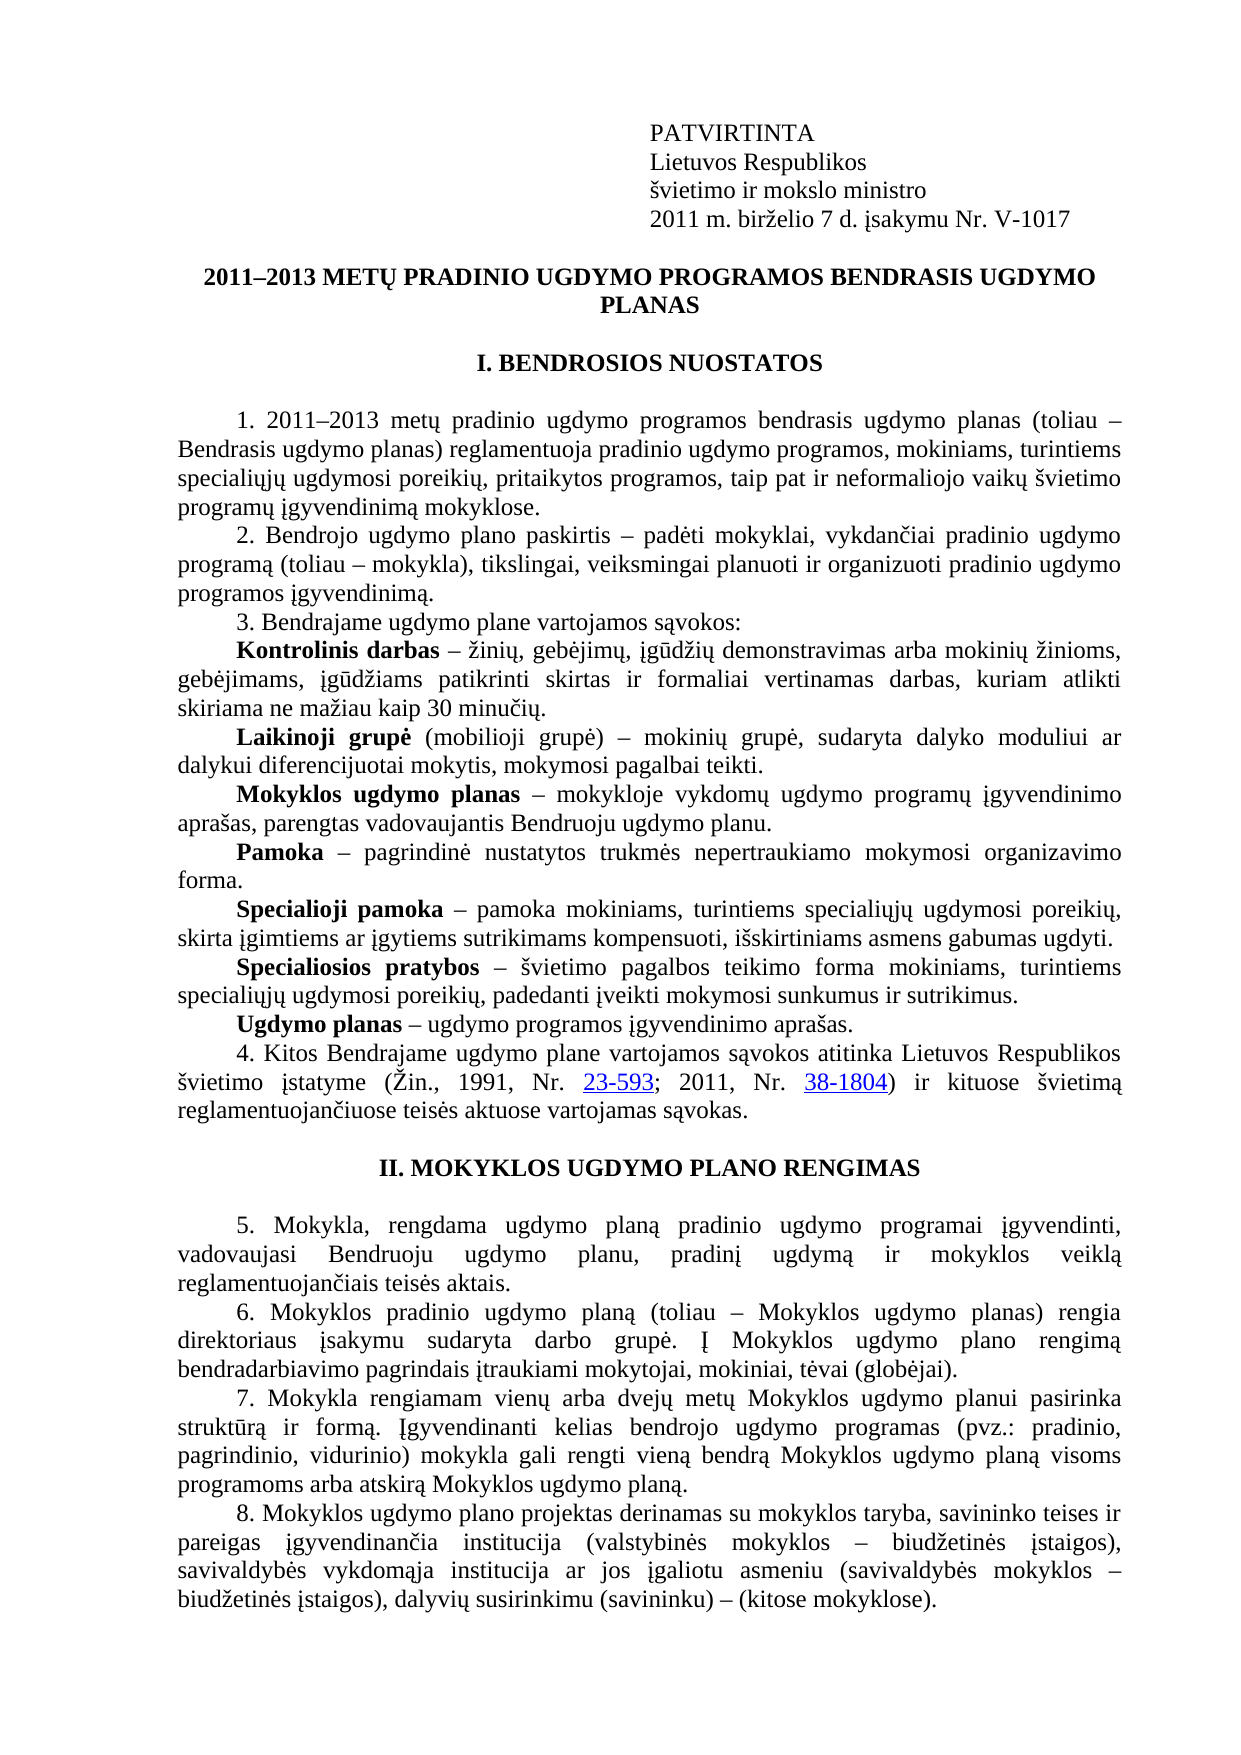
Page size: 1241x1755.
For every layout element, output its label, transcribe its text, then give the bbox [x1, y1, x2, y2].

text 4. Kitos Bendrajame ugdymo plane vartojamos sąvokos atitinka Lietuvos Respublikos švietimo įstatyme (Žin., 1991, Nr. 23-593; 2011, Nr. 38-1804) ir kituose švietimą reglamentuojančiuose teisės aktuose vartojamas sąvokas. [177, 1038, 1122, 1124]
text 7. Mokykla rengiamam vienų arba dvejų metų Mokyklos ugdymo planui pasirinka struktūrą ir formą. Įgyvendinanti kelias bendrojo ugdymo programas (pvz.: pradinio, pagrindinio, vidurinio) mokykla gali rengti vieną bendrą Mokyklos ugdymo planą visoms programoms arba atskirą Mokyklos ugdymo planą. [177, 1383, 1122, 1498]
text 2011 m. birželio 7 d. įsakymu Nr. V-1017 [649, 204, 1122, 233]
text I. BENDROSIOS NUOSTATOS [177, 348, 1122, 377]
text Lietuvos Respublikos [649, 147, 1122, 176]
text Specialiosios pratybos – švietimo pagalbos teikimo forma mokiniams, turintiems specialiųjų ugdymosi poreikių, padedanti įveikti mokymosi sunkumus ir sutrikimus. [177, 952, 1122, 1009]
text švietimo ir mokslo ministro [649, 176, 1122, 204]
text 8. Mokyklos ugdymo plano projektas derinamas su mokyklos taryba, savininko teises ir pareigas įgyvendinančia institucija (valstybinės mokyklos – biudžetinės įstaigos), savivaldybės vykdomąja institucija ar jos įgaliotu asmeniu (savivaldybės mokyklos – biudžetinės įstaigos), dalyvių susirinkimu (savininku) – (kitose mokyklose). [177, 1498, 1122, 1613]
text PATVIRTINTA [649, 118, 1122, 147]
text Ugdymo planas – ugdymo programos įgyvendinimo aprašas. [177, 1009, 1122, 1038]
text 6. Mokyklos pradinio ugdymo planą (toliau – Mokyklos ugdymo planas) rengia direktoriaus įsakymu sudaryta darbo grupė. Į Mokyklos ugdymo plano rengimą bendradarbiavimo pagrindais įtraukiami mokytojai, mokiniai, tėvai (globėjai). [177, 1297, 1122, 1383]
text 5. Mokykla, rengdama ugdymo planą pradinio ugdymo programai įgyvendinti, vadovaujasi Bendruoju ugdymo planu, pradinį ugdymą ir mokyklos veiklą reglamentuojančiais teisės aktais. [177, 1211, 1122, 1297]
text 2011–2013 METŲ PRADINIO UGDYMO PROGRAMOS BENDRASIS UGDYMO PLANAS [177, 262, 1122, 319]
text Mokyklos ugdymo planas – mokykloje vykdomų ugdymo programų įgyvendinimo aprašas, parengtas vadovaujantis Bendruoju ugdymo planu. [177, 779, 1122, 837]
text Pamoka – pagrindinė nustatytos trukmės nepertraukiamo mokymosi organizavimo forma. [177, 837, 1122, 894]
text 3. Bendrajame ugdymo plane vartojamos sąvokos: [177, 607, 1122, 636]
text 1. 2011–2013 metų pradinio ugdymo programos bendrasis ugdymo planas (toliau – Bendrasis ugdymo planas) reglamentuoja pradinio ugdymo programos, mokiniams, turintiems specialiųjų ugdymosi poreikių, pritaikytos programos, taip pat ir neformaliojo vaikų švietimo programų įgyvendinimą mokyklose. [177, 406, 1122, 521]
text Kontrolinis darbas – žinių, gebėjimų, įgūdžių demonstravimas arba mokinių žinioms, gebėjimams, įgūdžiams patikrinti skirtas ir formaliai vertinamas darbas, kuriam atlikti skiriama ne mažiau kaip 30 minučių. [177, 636, 1122, 722]
text 2. Bendrojo ugdymo plano paskirtis – padėti mokyklai, vykdančiai pradinio ugdymo programą (toliau – mokykla), tikslingai, veiksmingai planuoti ir organizuoti pradinio ugdymo programos įgyvendinimą. [177, 521, 1122, 607]
text Laikinoji grupė (mobilioji grupė) – mokinių grupė, sudaryta dalyko moduliui ar dalykui diferencijuotai mokytis, mokymosi pagalbai teikti. [177, 722, 1122, 779]
text II. MOKYKLOS UGDYMO PLANO RENGIMAS [177, 1153, 1122, 1182]
text Specialioji pamoka – pamoka mokiniams, turintiems specialiųjų ugdymosi poreikių, skirta įgimtiems ar įgytiems sutrikimams kompensuoti, išskirtiniams asmens gabumas ugdyti. [177, 894, 1122, 952]
